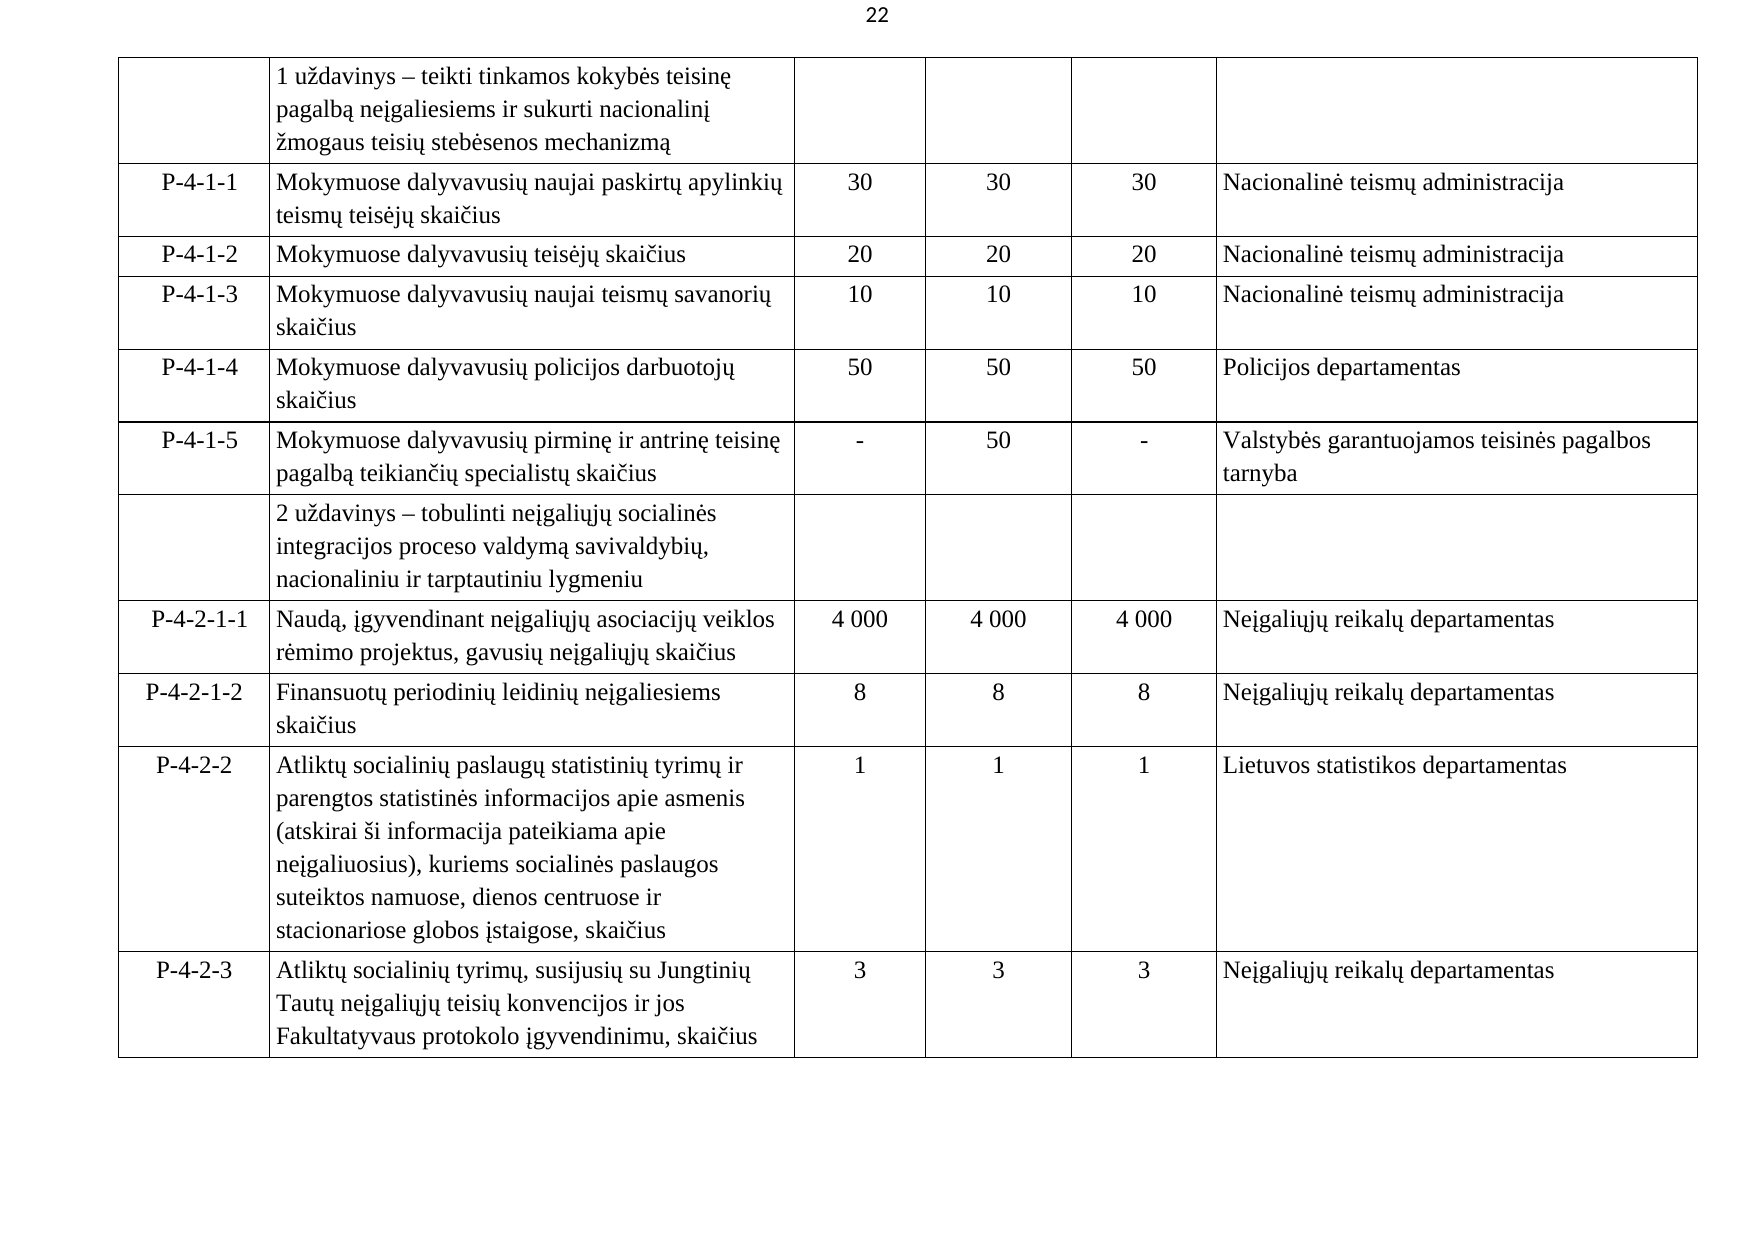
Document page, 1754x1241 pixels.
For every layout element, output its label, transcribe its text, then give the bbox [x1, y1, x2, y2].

table_cell 8 [795, 674, 925, 746]
table_cell [795, 58, 925, 163]
table_cell 4 000 [926, 601, 1071, 673]
table_cell [119, 58, 269, 163]
table_cell [1072, 58, 1216, 163]
table_cell Valstybės garantuojamos teisinės pagalbos tarnyba [1217, 423, 1697, 494]
table_cell [926, 495, 1071, 600]
table_cell 50 [1072, 350, 1216, 421]
table_cell Lietuvos statistikos departamentas [1217, 747, 1697, 951]
table_cell [1217, 495, 1697, 600]
table_cell 1 [926, 747, 1071, 951]
table_cell 50 [926, 423, 1071, 494]
table_cell 10 [1072, 277, 1216, 348]
table_cell Mokymuose dalyvavusių naujai teismų savanorių skaičius [270, 277, 794, 348]
table_cell 20 [795, 237, 925, 276]
table_cell Policijos departamentas [1217, 350, 1697, 421]
table_cell Atliktų socialinių tyrimų, susijusių su Jungtinių Tautų neįgaliųjų teisių konvencijos ir jos Fakultatyvaus protokolo įgyvendinimu, skaičius [270, 952, 794, 1057]
table_cell 1 [1072, 747, 1216, 951]
table_cell 2 uždavinys – tobulinti neįgaliųjų socialinės integracijos proceso valdymą savivaldybių, nacionaliniu ir tarptautiniu lygmeniu [270, 495, 794, 600]
table_cell 30 [1072, 164, 1216, 236]
table_cell 20 [926, 237, 1071, 276]
table_cell Mokymuose dalyvavusių naujai paskirtų apylinkių teismų teisėjų skaičius [270, 164, 794, 236]
table_cell 1 uždavinys – teikti tinkamos kokybės teisinę pagalbą neįgaliesiems ir sukurti nacionalinį žmogaus teisių stebėsenos mechanizmą [270, 58, 794, 163]
table_cell P-4-2-1-2 [119, 674, 269, 746]
table_cell 30 [795, 164, 925, 236]
table_cell 8 [1072, 674, 1216, 746]
table_cell P-4-1-3 [119, 277, 269, 348]
table_cell P-4-2-1-1 [119, 601, 269, 673]
table_cell Atliktų socialinių paslaugų statistinių tyrimų ir parengtos statistinės informacijos apie asmenis (atskirai ši informacija pateikiama apie neįgaliuosius), kuriems socialinės paslaugos suteiktos namuose, dienos centruose ir stacionariose globos įstaigose, skaičius [270, 747, 794, 951]
table_cell Mokymuose dalyvavusių teisėjų skaičius [270, 237, 794, 276]
table_cell P-4-1-2 [119, 237, 269, 276]
table_cell Nacionalinė teismų administracija [1217, 164, 1697, 236]
table_cell 10 [795, 277, 925, 348]
table_cell 4 000 [1072, 601, 1216, 673]
table_cell Mokymuose dalyvavusių pirminę ir antrinę teisinę pagalbą teikiančių specialistų skaičius [270, 423, 794, 494]
table_cell [795, 495, 925, 600]
table_cell 3 [1072, 952, 1216, 1057]
table_cell 50 [926, 350, 1071, 421]
table_cell 20 [1072, 237, 1216, 276]
table_cell 4 000 [795, 601, 925, 673]
table_cell Finansuotų periodinių leidinių neįgaliesiems skaičius [270, 674, 794, 746]
table_cell Nacionalinė teismų administracija [1217, 277, 1697, 348]
table_cell Neįgaliųjų reikalų departamentas [1217, 952, 1697, 1057]
table_cell P-4-1-1 [119, 164, 269, 236]
table_cell Nacionalinė teismų administracija [1217, 237, 1697, 276]
table_cell 10 [926, 277, 1071, 348]
table_cell Neįgaliųjų reikalų departamentas [1217, 674, 1697, 746]
table_cell P-4-1-5 [119, 423, 269, 494]
table_cell 8 [926, 674, 1071, 746]
table_cell Neįgaliųjų reikalų departamentas [1217, 601, 1697, 673]
table_cell [1072, 495, 1216, 600]
table_cell 50 [795, 350, 925, 421]
table_cell Naudą, įgyvendinant neįgaliųjų asociacijų veiklos rėmimo projektus, gavusių neįgaliųjų skaičius [270, 601, 794, 673]
table_cell P-4-1-4 [119, 350, 269, 421]
table_cell [1217, 58, 1697, 163]
table_cell P-4-2-2 [119, 747, 269, 951]
table_cell 1 [795, 747, 925, 951]
table_cell - [1072, 423, 1216, 494]
table_cell 3 [795, 952, 925, 1057]
table_cell [926, 58, 1071, 163]
table_cell P-4-2-3 [119, 952, 269, 1057]
table_cell - [795, 423, 925, 494]
table_cell Mokymuose dalyvavusių policijos darbuotojų skaičius [270, 350, 794, 421]
table_cell 30 [926, 164, 1071, 236]
table_cell 3 [926, 952, 1071, 1057]
table_cell [119, 495, 269, 600]
